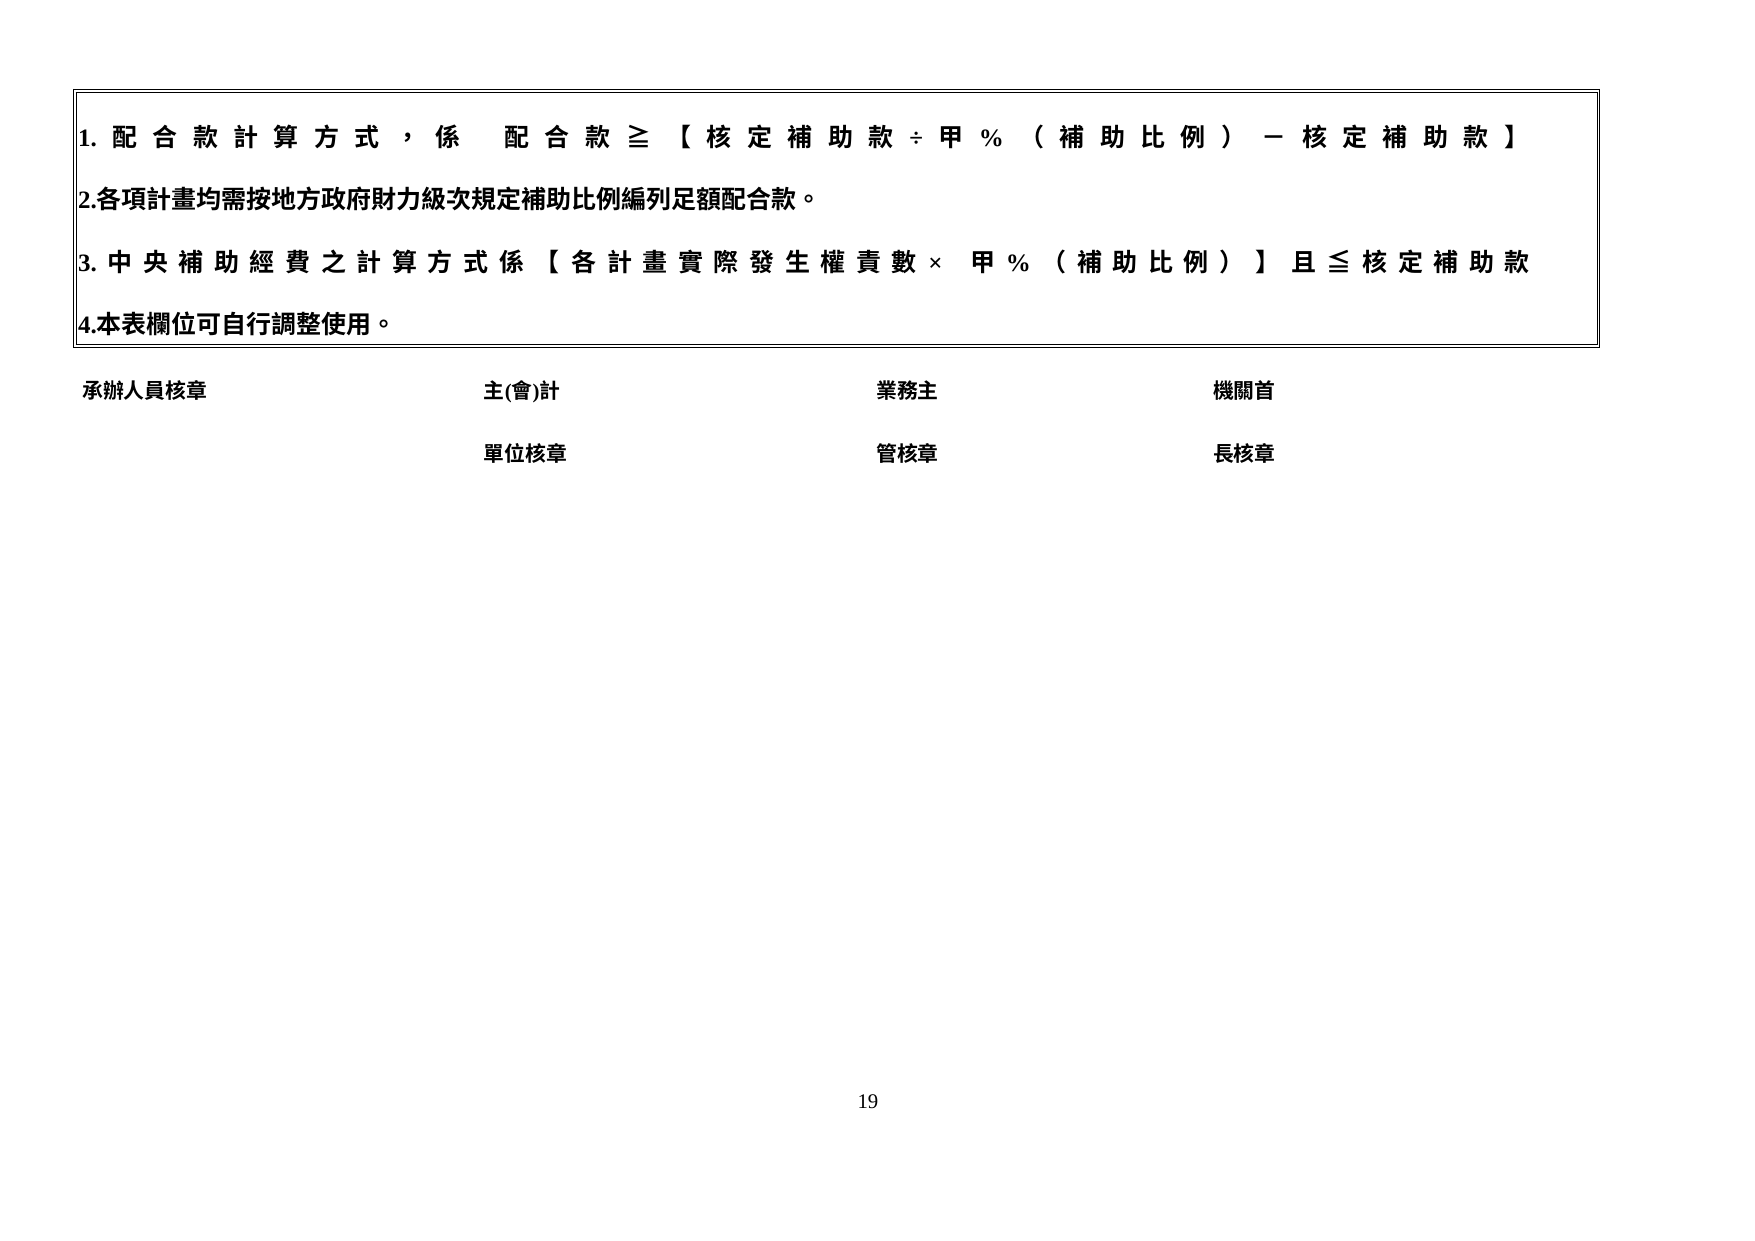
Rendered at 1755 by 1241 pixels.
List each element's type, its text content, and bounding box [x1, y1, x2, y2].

table_cell 機關首長核章 [1210, 348, 1287, 473]
table_cell [581, 473, 726, 598]
table_cell [948, 473, 1004, 598]
table_cell [1060, 348, 1210, 473]
table_cell [75, 348, 79, 473]
table_cell [1533, 93, 1597, 343]
table_cell [481, 473, 581, 598]
table_cell [336, 473, 409, 598]
table_cell [1549, 344, 1606, 473]
table_cell [873, 473, 948, 598]
table_cell [265, 348, 336, 473]
table_cell [1343, 348, 1418, 473]
table_cell [79, 473, 265, 598]
table_cell [75, 473, 79, 598]
table_cell [1210, 473, 1287, 598]
table_cell [948, 348, 1004, 473]
table_cell 1.配合款計算方式，係 配合款≧【核定補助款÷甲%（補助比例）－核定補助款】 2.各項計畫均需按地方政府財力級次規定補助比例編列足額配合款。 3.中央補助經費之計算方式係【各計畫實際發生權責數× 甲%（補助比例）】且≦核定補助款 4.本表欄位可自行調整使用。 [77, 93, 1533, 343]
table_cell [409, 348, 481, 473]
table_cell [816, 473, 873, 598]
table_cell [1060, 473, 1210, 598]
table_cell [1493, 348, 1549, 473]
table_cell [1493, 473, 1549, 598]
table_cell [1418, 348, 1492, 473]
table_cell 主(會)計單位核章 [481, 348, 581, 473]
table_cell [1549, 473, 1606, 598]
table_cell [1004, 348, 1060, 473]
table_cell [726, 473, 816, 598]
table_cell [816, 348, 873, 473]
table_cell [265, 473, 336, 598]
table_cell [581, 348, 726, 473]
table_cell [726, 348, 816, 473]
table_cell [1600, 89, 1606, 343]
table_cell [336, 348, 409, 473]
table_cell [1287, 348, 1343, 473]
table_cell [1343, 473, 1418, 598]
table_cell 承辦人員核章 [79, 348, 265, 473]
table_cell [1004, 473, 1060, 598]
table_cell [409, 473, 481, 598]
table_cell [1418, 473, 1492, 598]
table_cell 業務主管核章 [873, 348, 948, 473]
table_cell [1287, 473, 1343, 598]
